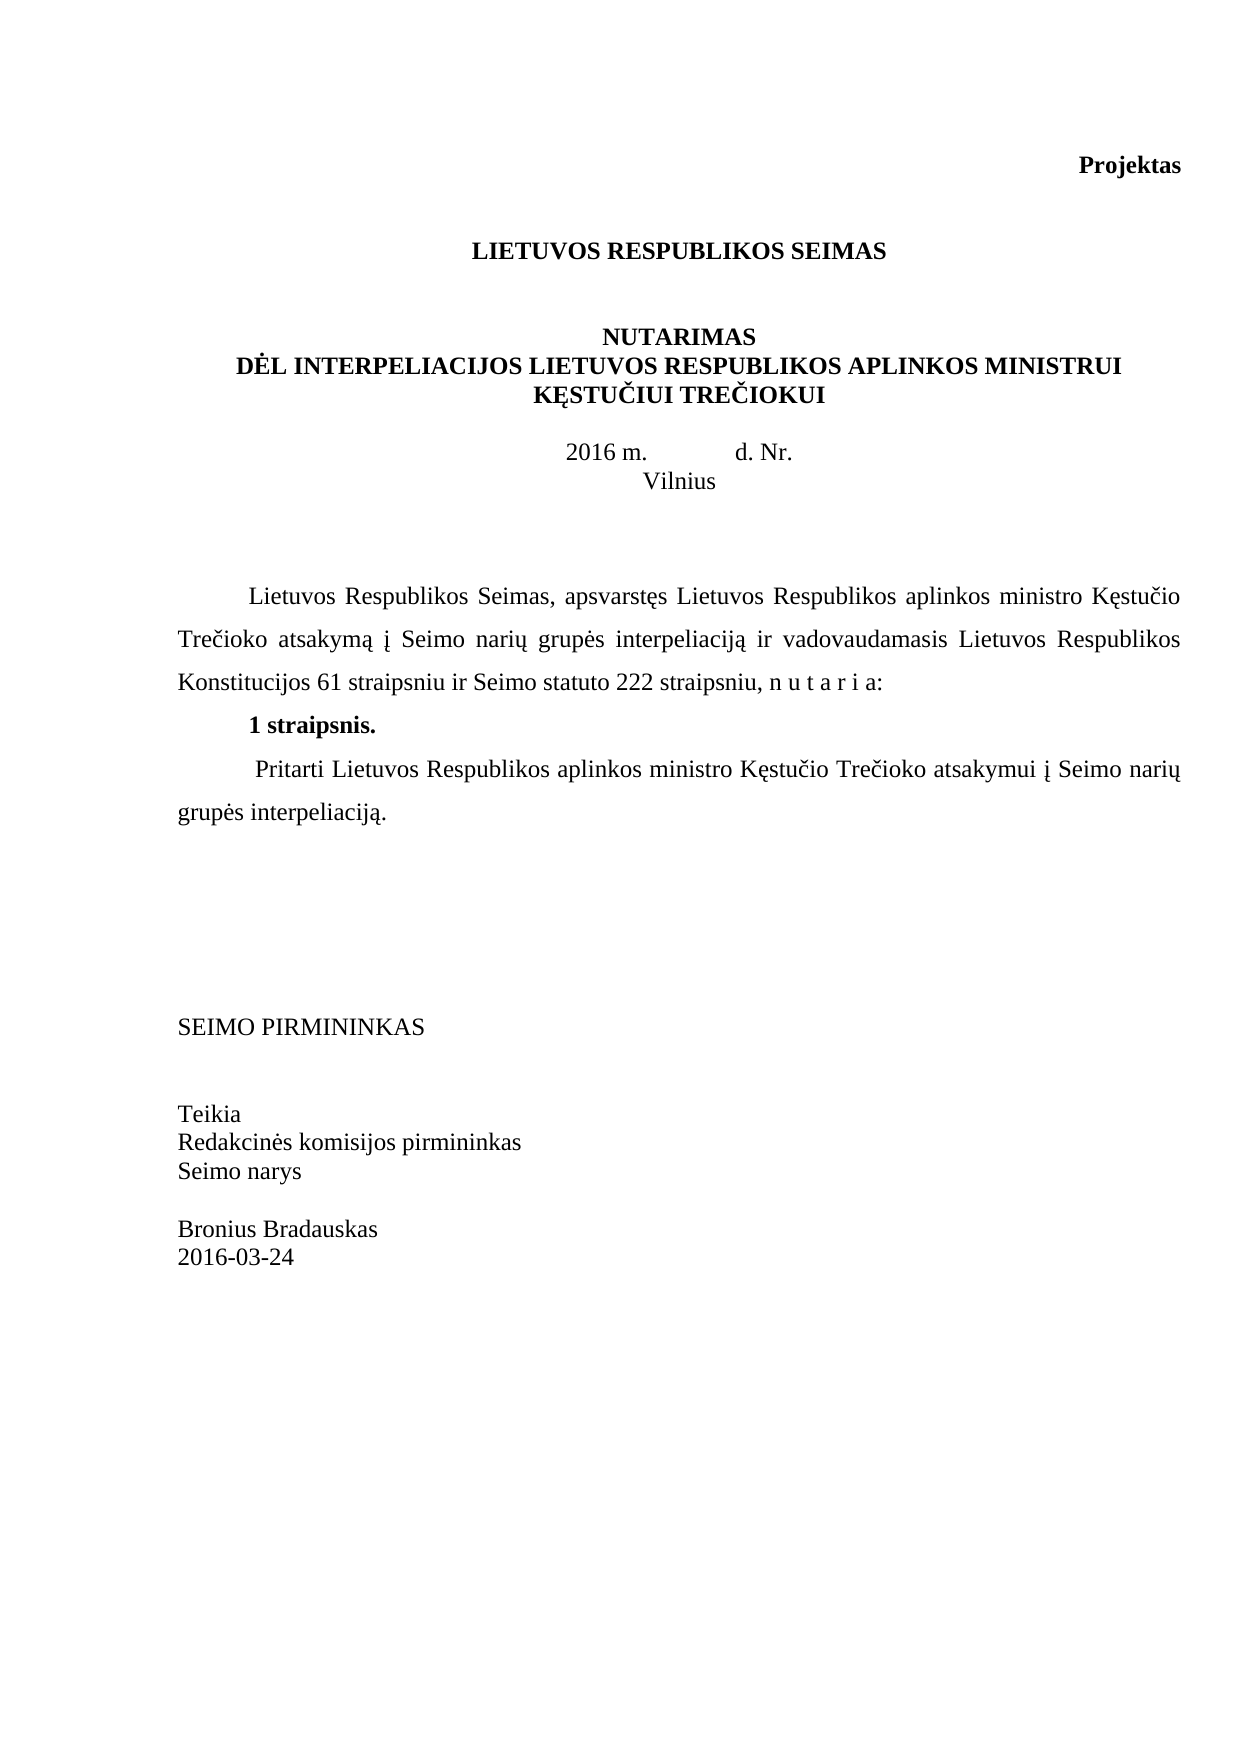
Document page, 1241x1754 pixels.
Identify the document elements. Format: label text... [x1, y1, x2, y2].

text 2016 m. d. Nr. [177, 437, 1181, 466]
text Pritarti Lietuvos Respublikos aplinkos ministro Kęstučio Trečioko atsakymui į Seimo narių grupės interpeliaciją. [177, 754, 1181, 826]
text NUTARIMAS [177, 322, 1181, 351]
text Vilnius [177, 466, 1181, 495]
text Redakcinės komisijos pirmininkas [177, 1127, 1181, 1156]
text Lietuvos Respublikos Seimas, apsvarstęs Lietuvos Respublikos aplinkos ministro Kęstučio Trečioko atsakymą į Seimo narių grupės interpeliaciją ir vadovaudamasis Lietuvos Respublikos Konstitucijos 61 straipsniu ir Seimo statuto 222 straipsniu, n u t a r i a: [177, 581, 1181, 696]
text Teikia [177, 1099, 1181, 1127]
text SEIMO PIRMININKAS [177, 1012, 1181, 1041]
text Bronius Bradauskas [177, 1214, 1181, 1242]
text DĖL INTERPELIACIJOS LIETUVOS RESPUBLIKOS APLINKOS MINISTRUI KĘSTUČIUI TREČIOKUI [177, 351, 1181, 409]
text Projektas [177, 150, 1181, 179]
text 2016-03-24 [177, 1242, 1181, 1271]
text 1 straipsnis. [177, 711, 1181, 739]
text LIETUVOS RESPUBLIKOS SEIMAS [177, 236, 1181, 265]
text Seimo narys [177, 1156, 1181, 1185]
